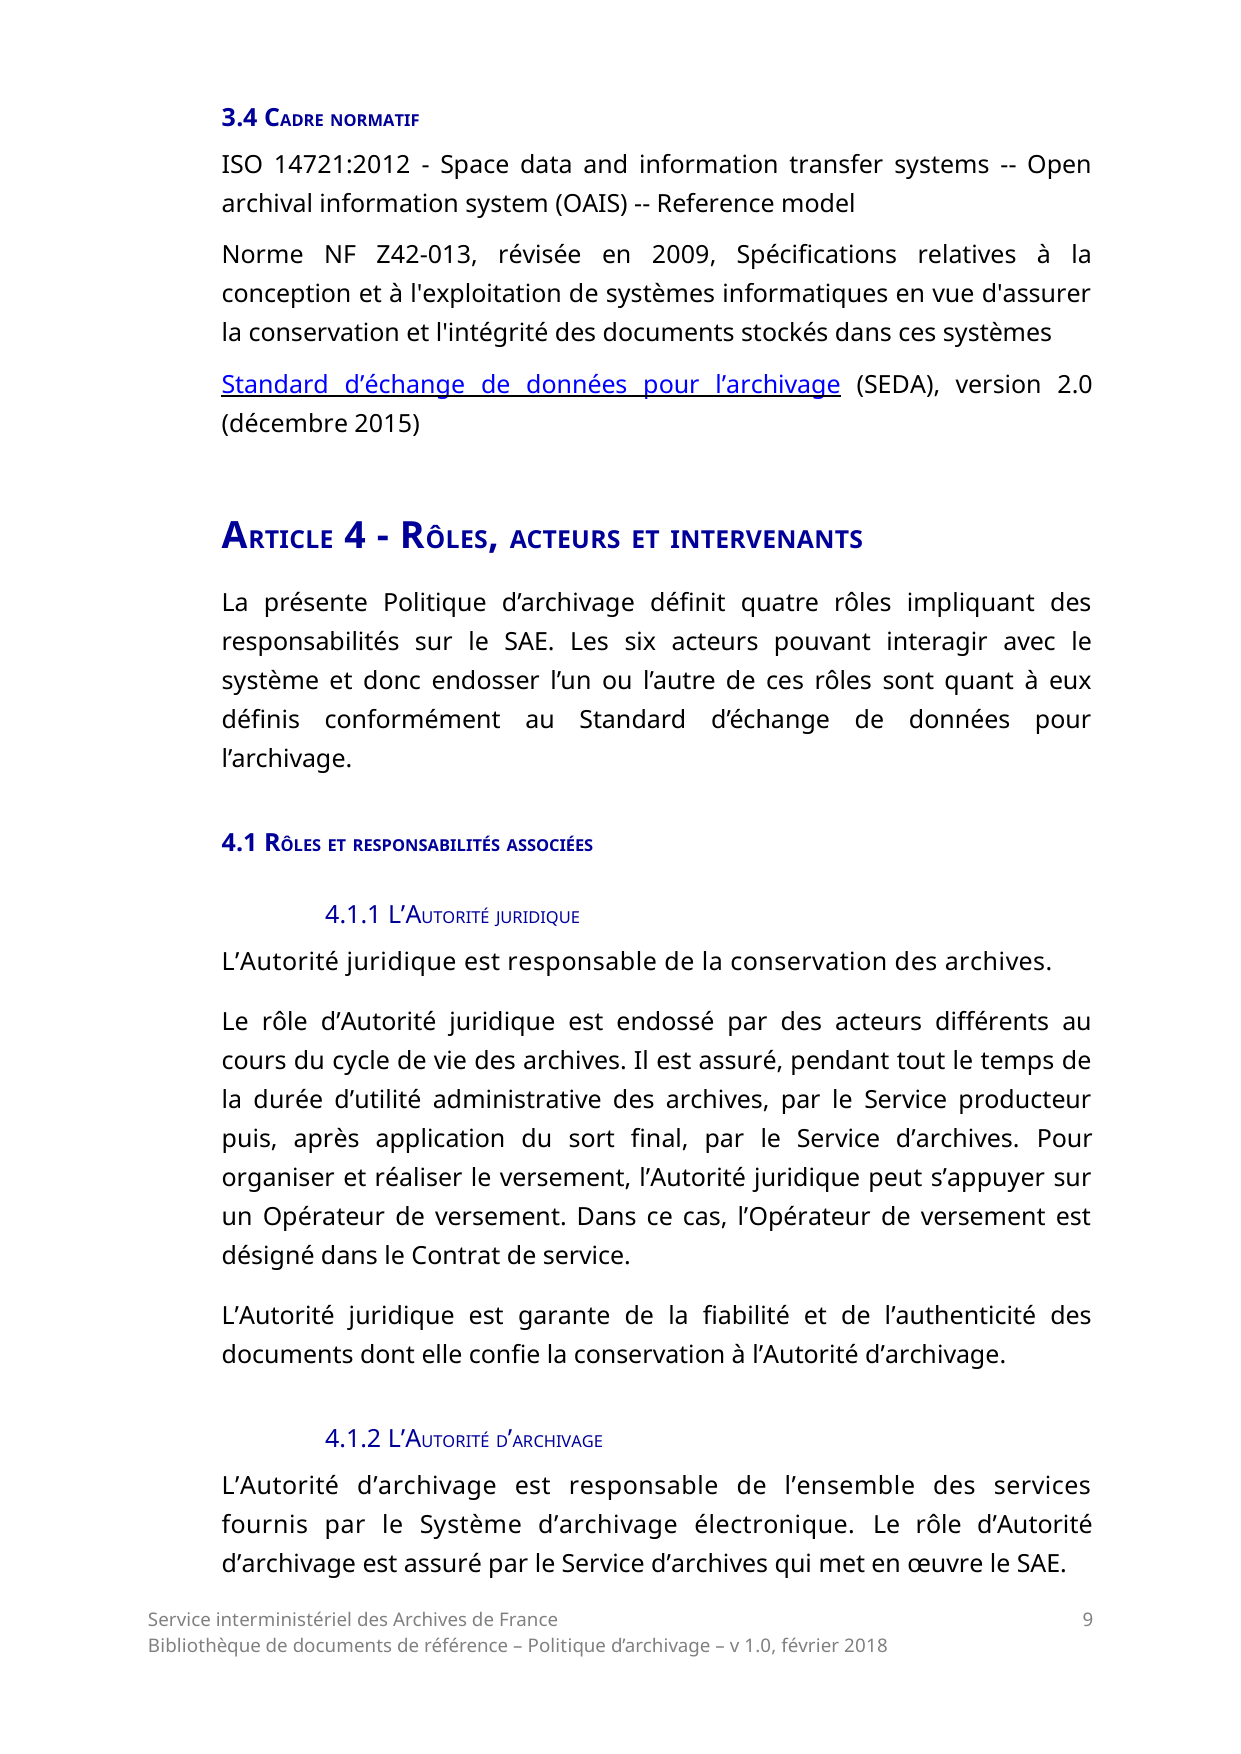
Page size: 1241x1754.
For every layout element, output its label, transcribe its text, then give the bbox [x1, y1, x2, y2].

text Le rôle d’Autorité juridique est endossé par des acteurs différents au cours du cycle de vie des archives. Il est assuré, pendant tout le temps de la durée d’utilité administrative des archives, par le Service producteur puis, après application du sort final, par le Service d’archives. Pour organiser et réaliser le versement, l’Autorité juridique peut s’appuyer sur un Opérateur de versement. Dans ce cas, l’Opérateur de versement est désigné dans le Contrat de service. [221, 1004, 1093, 1272]
subtitle 4.1.2 L’Autorité d’archivage [325, 1421, 1093, 1455]
text ISO 14721:2012 - Space data and information transfer systems -- Open archival information system (OAIS) -- Reference model [221, 147, 1093, 220]
text L’Autorité juridique est responsable de la conservation des archives. [221, 944, 1093, 978]
text Norme NF Z42-013, révisée en 2009, Spécifications relatives à la conception et à l'exploitation de systèmes informatiques en vue d'assurer la conservation et l'intégrité des documents stockés dans ces systèmes [221, 237, 1093, 349]
text L’Autorité d’archivage est responsable de l’ensemble des services fournis par le Système d’archivage électronique. Le rôle d’Autorité d’archivage est assuré par le Service d’archives qui met en œuvre le SAE. [221, 1468, 1093, 1580]
subtitle 4.1 Rôles et responsabilités associées [221, 825, 1093, 859]
subtitle 4.1.1 L’Autorité juridique [325, 897, 1093, 931]
subtitle 3.4 Cadre normatif [221, 100, 1093, 134]
text Standard d’échange de données pour l’archivage (SEDA), version 2.0 (décembre 2015) [221, 367, 1093, 440]
text La présente Politique d’archivage définit quatre rôles impliquant des responsabilités sur le SAE. Les six acteurs pouvant interagir avec le système et donc endosser l’un ou l’autre de ces rôles sont quant à eux définis conformément au Standard d’échange de données pour l’archivage. [221, 585, 1093, 774]
subtitle Article 4 - Rôles, acteurs et intervenants [221, 509, 1093, 560]
text L’Autorité juridique est garante de la fiabilité et de l’authenticité des documents dont elle confie la conservation à l’Autorité d’archivage. [221, 1298, 1093, 1371]
